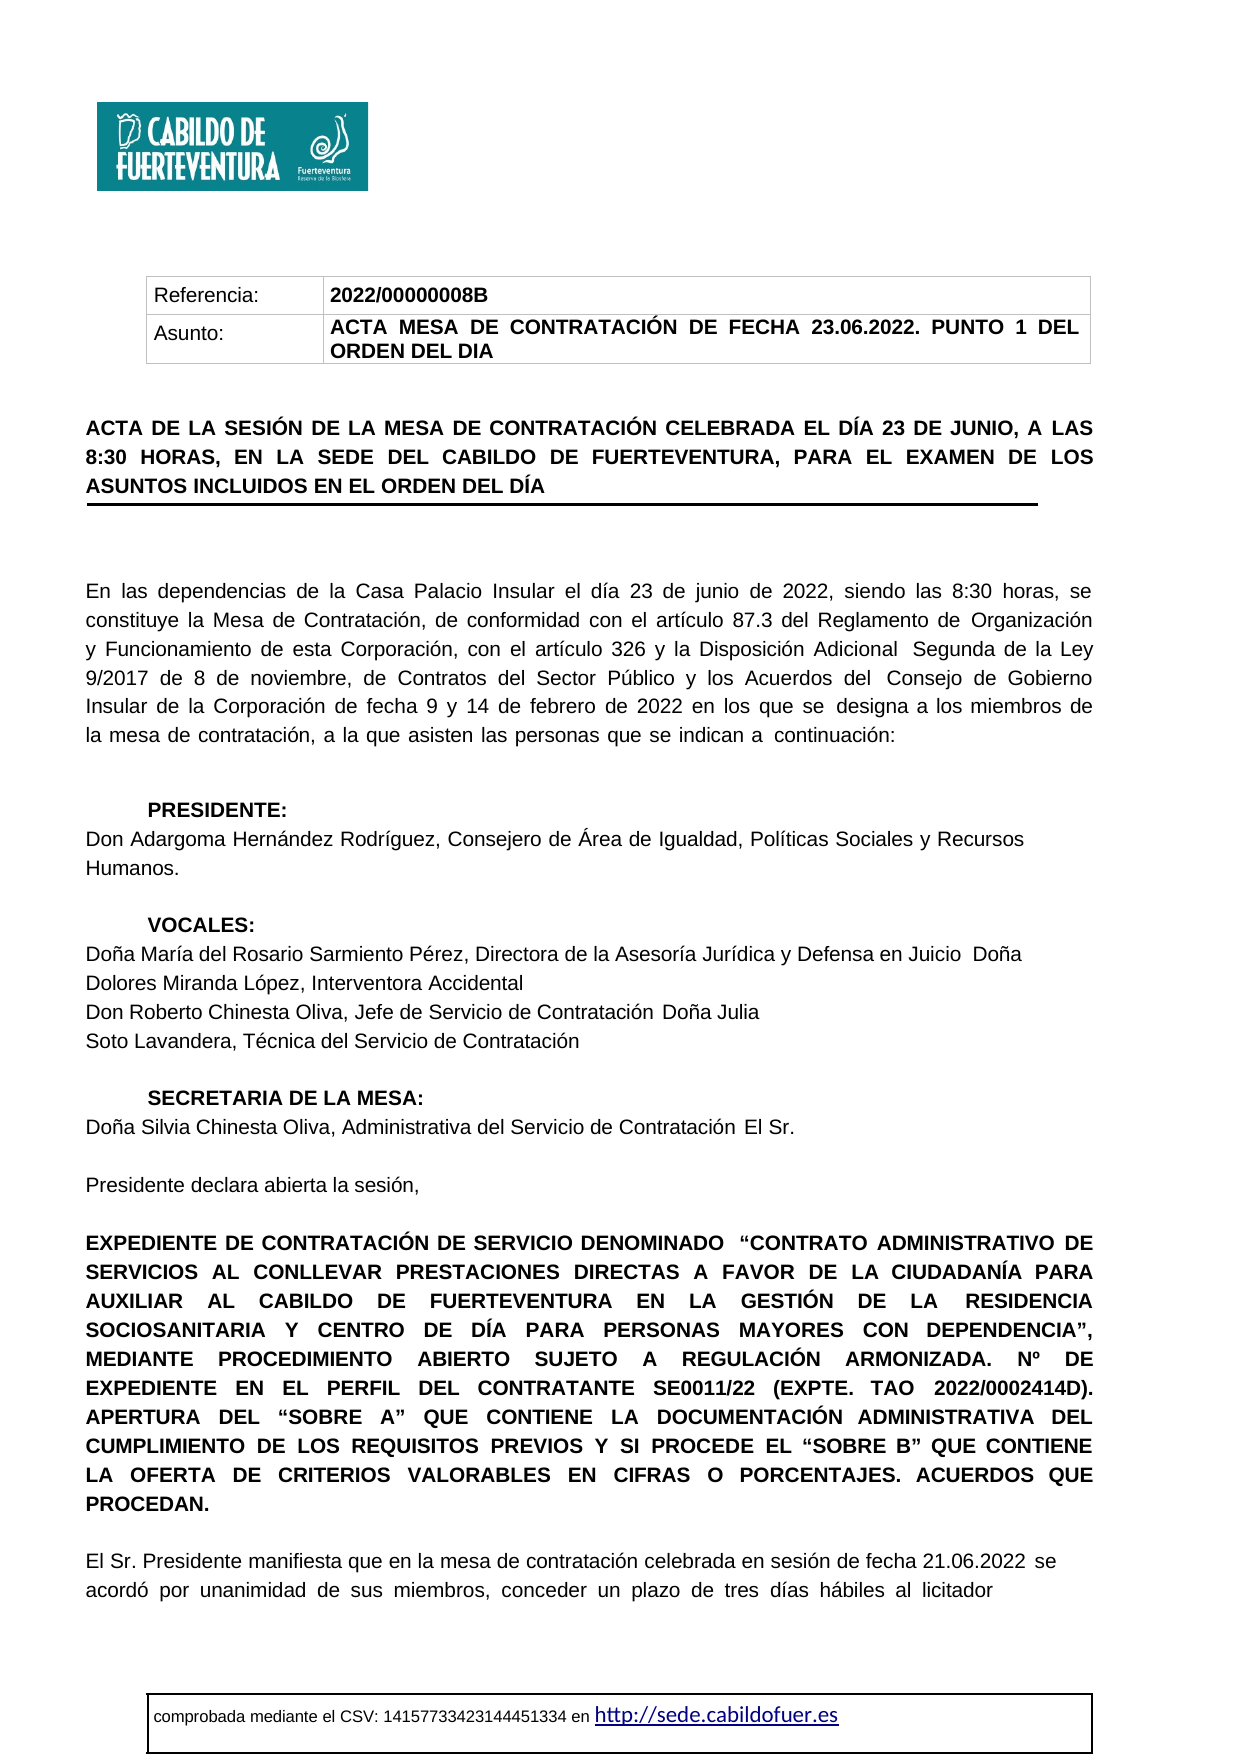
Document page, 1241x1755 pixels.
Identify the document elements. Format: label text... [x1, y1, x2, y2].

subtitle VOCALES: [147, 913, 1109, 937]
table_header Referencia: [147, 277, 323, 313]
subtitle PRESIDENTE: [147, 798, 1109, 822]
text En las dependencias de la Casa Palacio Insular el día 23 de junio de 2022, siendo las 8:30 horas, se constituye la Mesa de Contratación, de conformidad con el artículo 87.3 del Reglamento de Organización y Funcionamiento de esta Corporación, con el artículo 326 y la Disposición Adicional Segunda de la Ley 9/2017 de 8 de noviembre, de Contratos del Sector Público y los Acuerdos del Consejo de Gobierno Insular de la Corporación de fecha 9 y 14 de febrero de 2022 en los que se designa a los miembros de la mesa de contratación, a la que asisten las personas que se indican a continuación: [85, 578, 1093, 747]
table_cell Asunto: [147, 315, 323, 362]
text Don Roberto Chinesta Oliva, Jefe de Servicio de Contratación Doña Julia Soto Lavandera, Técnica del Servicio de Contratación [85, 999, 763, 1052]
table_header 2022/00000008B [324, 277, 1090, 313]
text El Sr. Presidente manifiesta que en la mesa de contratación celebrada en sesión de fecha 21.06.2022 se acordó por unanimidad de sus miembros, conceder un plazo de tres días hábiles al licitador [85, 1549, 1107, 1602]
table_cell ACTA MESA DE CONTRATACIÓN DE FECHA 23.06.2022. PUNTO 1 DEL ORDEN DEL DIA [324, 315, 1090, 362]
text Doña Silvia Chinesta Oliva, Administrativa del Servicio de Contratación El Sr. Presidente declara abierta la sesión, [85, 1115, 814, 1197]
subtitle SECRETARIA DE LA MESA: [147, 1086, 1109, 1110]
subtitle ACTA DE LA SESIÓN DE LA MESA DE CONTRATACIÓN CELEBRADA EL DÍA 23 DE JUNIO, A LAS 8:30 HORAS, EN LA SEDE DEL CABILDO DE FUERTEVENTURA, PARA EL EXAMEN DE LOS ASUNTOS INCLUIDOS EN EL ORDEN DEL DÍA [85, 416, 1093, 498]
text Doña María del Rosario Sarmiento Pérez, Directora de la Asesoría Jurídica y Defensa en Juicio Doña Dolores Miranda López, Interventora Accidental [85, 942, 1071, 995]
subtitle EXPEDIENTE DE CONTRATACIÓN DE SERVICIO DENOMINADO “CONTRATO ADMINISTRATIVO DE SERVICIOS AL CONLLEVAR PRESTACIONES DIRECTAS A FAVOR DE LA CIUDADANÍA PARA AUXILIAR AL CABILDO DE FUERTEVENTURA EN LA GESTIÓN DE LA RESIDENCIA SOCIOSANITARIA Y CENTRO DE DÍA PARA PERSONAS MAYORES CON DEPENDENCIA”, MEDIANTE PROCEDIMIENTO ABIERTO SUJETO A REGULACIÓN ARMONIZADA. Nº DE EXPEDIENTE EN EL PERFIL DEL CONTRATANTE SE0011/22 (EXPTE. TAO 2022/0002414D). APERTURA DEL “SOBRE A” QUE CONTIENE LA DOCUMENTACIÓN ADMINISTRATIVA DEL CUMPLIMIENTO DE LOS REQUISITOS PREVIOS Y SI PROCEDE EL “SOBRE B” QUE CONTIENE LA OFERTA DE CRITERIOS VALORABLES EN CIFRAS O PORCENTAJES. ACUERDOS QUE PROCEDAN. [85, 1231, 1093, 1516]
text Don Adargoma Hernández Rodríguez, Consejero de Área de Igualdad, Políticas Sociales y Recursos Humanos. [85, 826, 1107, 879]
